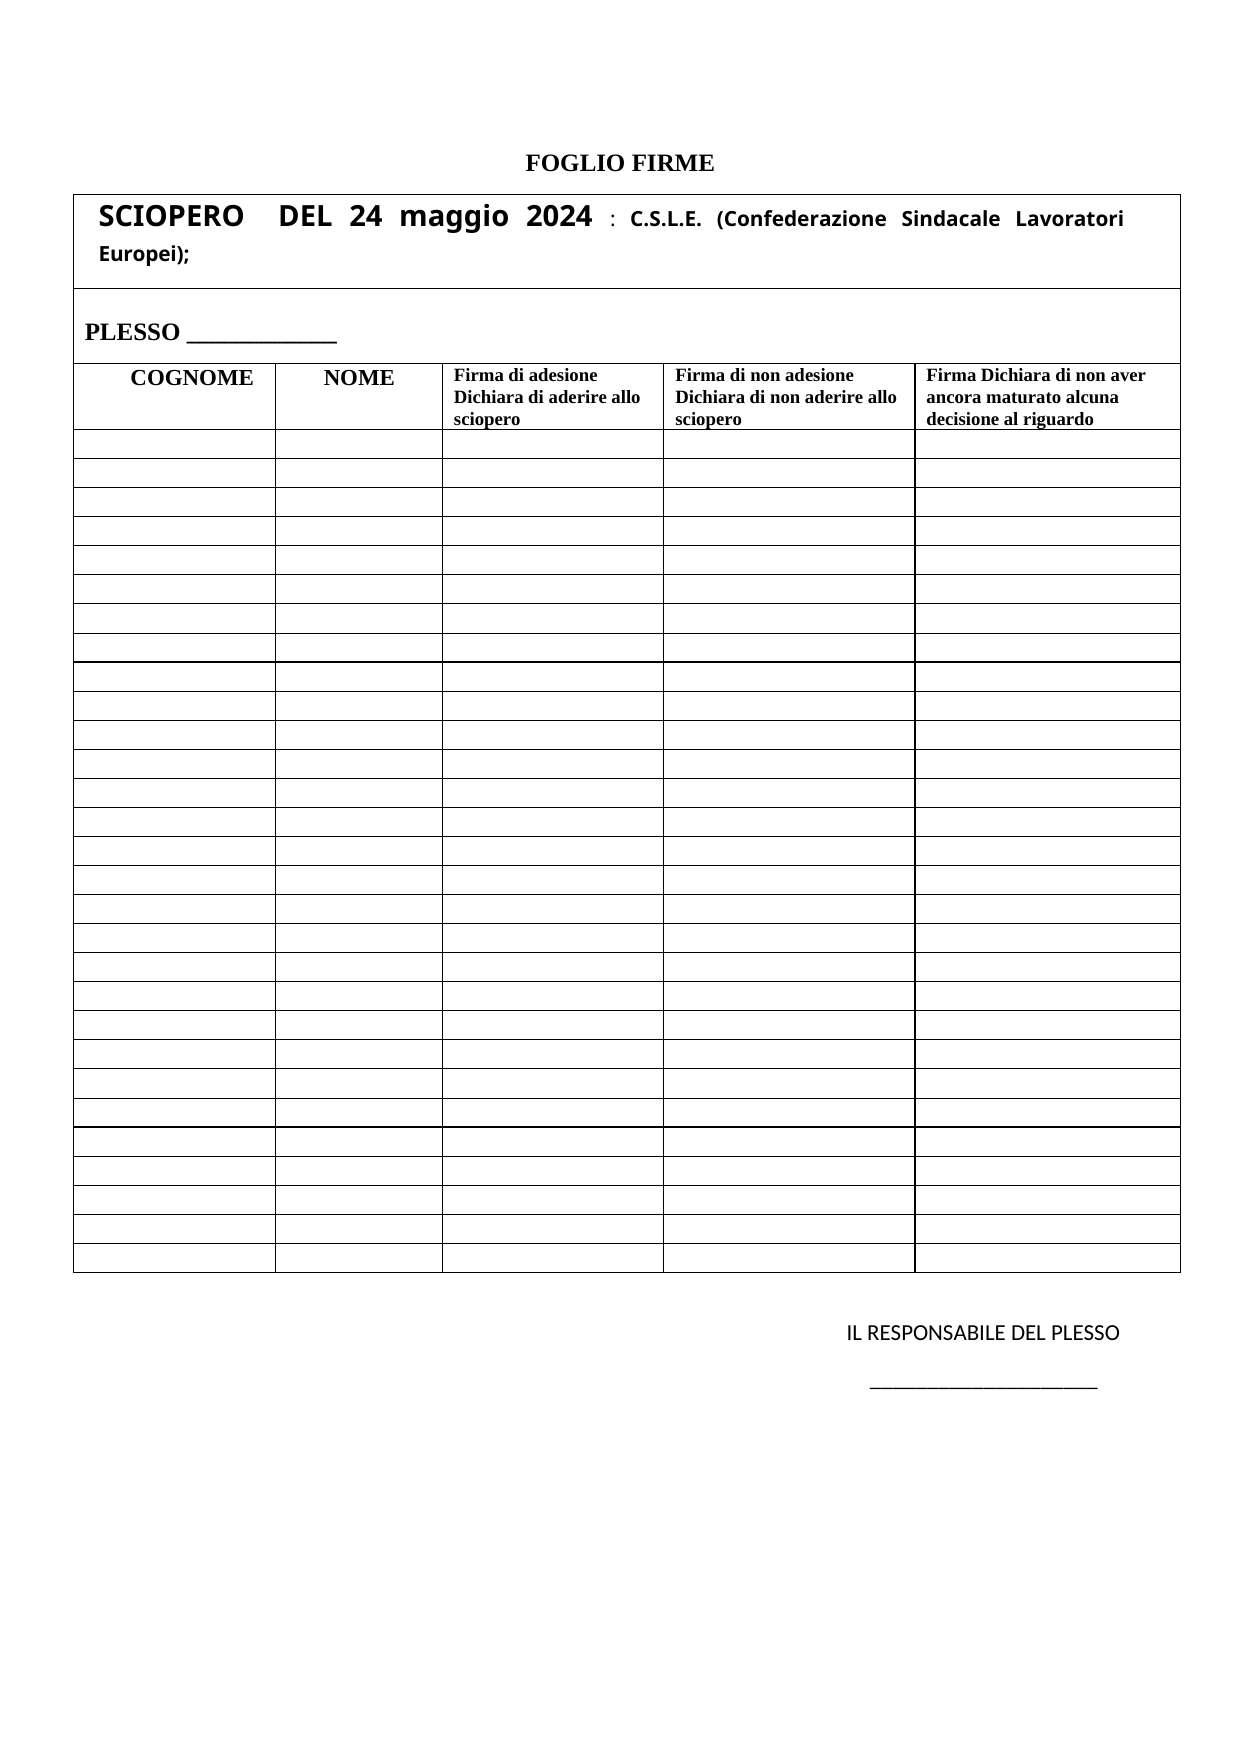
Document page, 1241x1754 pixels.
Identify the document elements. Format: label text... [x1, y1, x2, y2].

table_cell [113, 895, 275, 923]
table_cell [916, 924, 1180, 952]
table_cell [443, 779, 663, 807]
table_cell [276, 517, 442, 545]
table_cell [443, 953, 663, 981]
table_cell [276, 1128, 442, 1156]
table_cell [664, 1011, 914, 1039]
table_cell [113, 1011, 275, 1039]
table_cell [443, 692, 663, 719]
table_cell [916, 517, 1180, 545]
table_cell [443, 1157, 663, 1184]
table_cell [916, 575, 1180, 603]
table_cell [113, 1040, 275, 1068]
table_cell [113, 1186, 275, 1214]
table_cell [664, 837, 914, 865]
table_cell [74, 1011, 113, 1039]
table_cell [443, 1099, 663, 1126]
table_cell [276, 924, 442, 952]
table_cell [276, 575, 442, 603]
table_cell [664, 1244, 914, 1272]
table_cell [443, 1069, 663, 1097]
table_cell [916, 459, 1180, 487]
table_cell [916, 1157, 1180, 1184]
table_cell [276, 895, 442, 923]
table_cell [113, 924, 275, 952]
table_cell [443, 517, 663, 545]
table_cell [74, 779, 113, 807]
table_cell [664, 1157, 914, 1184]
table_cell [276, 663, 442, 691]
table_cell [916, 750, 1180, 778]
table_cell [113, 837, 275, 865]
table_cell [916, 721, 1180, 749]
table_cell [664, 663, 914, 691]
table_cell [443, 1244, 663, 1272]
table_cell [916, 634, 1180, 661]
table_cell [443, 866, 663, 894]
table_cell [916, 1128, 1180, 1156]
table_cell [443, 750, 663, 778]
table_cell [74, 459, 113, 487]
table_cell [664, 634, 914, 661]
table_cell [276, 750, 442, 778]
table_cell [443, 459, 663, 487]
table_cell [916, 1099, 1180, 1126]
table_cell [664, 953, 914, 981]
table_cell [74, 364, 113, 429]
table_cell [664, 1186, 914, 1214]
table_cell [664, 779, 914, 807]
table_cell [916, 1040, 1180, 1068]
table_cell [113, 1215, 275, 1243]
table_cell [916, 692, 1180, 719]
table_cell [916, 953, 1180, 981]
table_cell [113, 779, 275, 807]
table_cell [443, 837, 663, 865]
table_cell [113, 459, 275, 487]
table_cell [664, 1069, 914, 1097]
table_cell [443, 1011, 663, 1039]
table_cell [74, 604, 113, 632]
table_cell [664, 459, 914, 487]
table_cell [276, 721, 442, 749]
text FOGLIO FIRME [118, 148, 1122, 176]
table_cell [276, 837, 442, 865]
table_cell [113, 1157, 275, 1184]
table_cell [664, 866, 914, 894]
table_cell COGNOME [113, 364, 275, 429]
table_cell [276, 1215, 442, 1243]
table_cell [276, 1011, 442, 1039]
table_cell [664, 1128, 914, 1156]
table_cell [443, 895, 663, 923]
table_cell [664, 750, 914, 778]
table_cell [113, 750, 275, 778]
table_cell [916, 663, 1180, 691]
table_cell [113, 575, 275, 603]
table_cell [74, 430, 113, 458]
table_cell [276, 1157, 442, 1184]
table_cell [664, 692, 914, 719]
table_cell [74, 663, 113, 691]
table_cell [74, 953, 113, 981]
table_cell [276, 779, 442, 807]
table_cell [916, 1011, 1180, 1039]
table_cell [276, 430, 442, 458]
table_cell [113, 1244, 275, 1272]
table_cell [916, 837, 1180, 865]
table_cell [113, 663, 275, 691]
table_cell [916, 779, 1180, 807]
table_cell [74, 924, 113, 952]
table_cell [74, 1244, 113, 1272]
table_cell [916, 430, 1180, 458]
table_cell [113, 692, 275, 719]
table_cell [664, 1040, 914, 1068]
table_cell [664, 895, 914, 923]
table_cell [664, 1215, 914, 1243]
table_cell [276, 1186, 442, 1214]
table_cell [113, 430, 275, 458]
table_cell [916, 1215, 1180, 1243]
table_cell [443, 1040, 663, 1068]
table_cell [276, 634, 442, 661]
table_cell [664, 924, 914, 952]
table_cell [443, 430, 663, 458]
table_cell [74, 895, 113, 923]
table_cell [664, 430, 914, 458]
table_cell [74, 1128, 113, 1156]
table_cell [443, 924, 663, 952]
table_cell [916, 866, 1180, 894]
table_cell [664, 546, 914, 574]
table_cell [916, 895, 1180, 923]
table_cell [74, 1040, 113, 1068]
table_cell [74, 517, 113, 545]
text IL RESPONSABILE DEL PLESSO [118, 1318, 1122, 1346]
table_cell [443, 721, 663, 749]
table_cell [664, 488, 914, 516]
table_cell [74, 982, 113, 1010]
table_cell PLESSO ____________ [74, 289, 1180, 363]
table_cell [916, 488, 1180, 516]
table_cell [276, 1040, 442, 1068]
table_cell NOME [276, 364, 442, 429]
table_cell Firma Dichiara di non aver ancora maturato alcuna decisione al riguardo [916, 364, 1180, 429]
table_cell [276, 982, 442, 1010]
table_cell [113, 953, 275, 981]
table_cell [74, 1069, 113, 1097]
table_cell [74, 1157, 113, 1184]
table_cell [664, 1099, 914, 1126]
table_cell [443, 634, 663, 661]
table_cell Firma di non adesione Dichiara di non aderire allo sciopero [664, 364, 914, 429]
table_cell [113, 1069, 275, 1097]
table_cell [276, 1244, 442, 1272]
table_cell [664, 575, 914, 603]
table_cell [916, 982, 1180, 1010]
table_cell [74, 837, 113, 865]
table_cell [113, 634, 275, 661]
table_cell [443, 1128, 663, 1156]
table_cell [276, 1099, 442, 1126]
table_cell [916, 604, 1180, 632]
table_cell [74, 866, 113, 894]
table_cell [276, 604, 442, 632]
table_cell [276, 808, 442, 836]
table_cell [916, 546, 1180, 574]
table_cell Firma di adesione Dichiara di aderire allo sciopero [443, 364, 663, 429]
table_cell [113, 1099, 275, 1126]
table_cell [664, 604, 914, 632]
table_cell [916, 1186, 1180, 1214]
table_cell [74, 575, 113, 603]
table_cell [443, 604, 663, 632]
table_cell [113, 982, 275, 1010]
table_cell [276, 866, 442, 894]
table_cell [443, 1186, 663, 1214]
table_cell [113, 866, 275, 894]
table_cell [74, 546, 113, 574]
table_cell [113, 517, 275, 545]
table_cell [74, 1215, 113, 1243]
table_cell [74, 634, 113, 661]
table_cell [74, 750, 113, 778]
table_cell [664, 721, 914, 749]
table_cell [916, 1069, 1180, 1097]
table_cell [113, 721, 275, 749]
table_cell [74, 692, 113, 719]
table_cell [113, 604, 275, 632]
table_cell [74, 721, 113, 749]
table_cell [443, 808, 663, 836]
table_cell [276, 459, 442, 487]
table_cell [443, 1215, 663, 1243]
table_cell [443, 663, 663, 691]
table_header SCIOPERO DEL 24 maggio 2024 : C.S.L.E. (Confederazione Sindacale Lavoratori Europei); [74, 195, 1180, 287]
table_cell [664, 808, 914, 836]
table_cell [276, 953, 442, 981]
table_cell [276, 1069, 442, 1097]
table_cell [276, 546, 442, 574]
table_cell [916, 1244, 1180, 1272]
table_cell [443, 575, 663, 603]
table_cell [916, 808, 1180, 836]
table_cell [443, 546, 663, 574]
table_cell [74, 808, 113, 836]
table_cell [74, 1099, 113, 1126]
table_cell [113, 1128, 275, 1156]
table_cell [113, 488, 275, 516]
table_cell [276, 692, 442, 719]
table_cell [113, 808, 275, 836]
table_cell [443, 982, 663, 1010]
table_cell [664, 982, 914, 1010]
table_cell [276, 488, 442, 516]
table_cell [74, 488, 113, 516]
table_cell [113, 546, 275, 574]
text ____________________ [118, 1364, 1122, 1392]
table_cell [74, 1186, 113, 1214]
table_cell [664, 517, 914, 545]
table_cell [443, 488, 663, 516]
